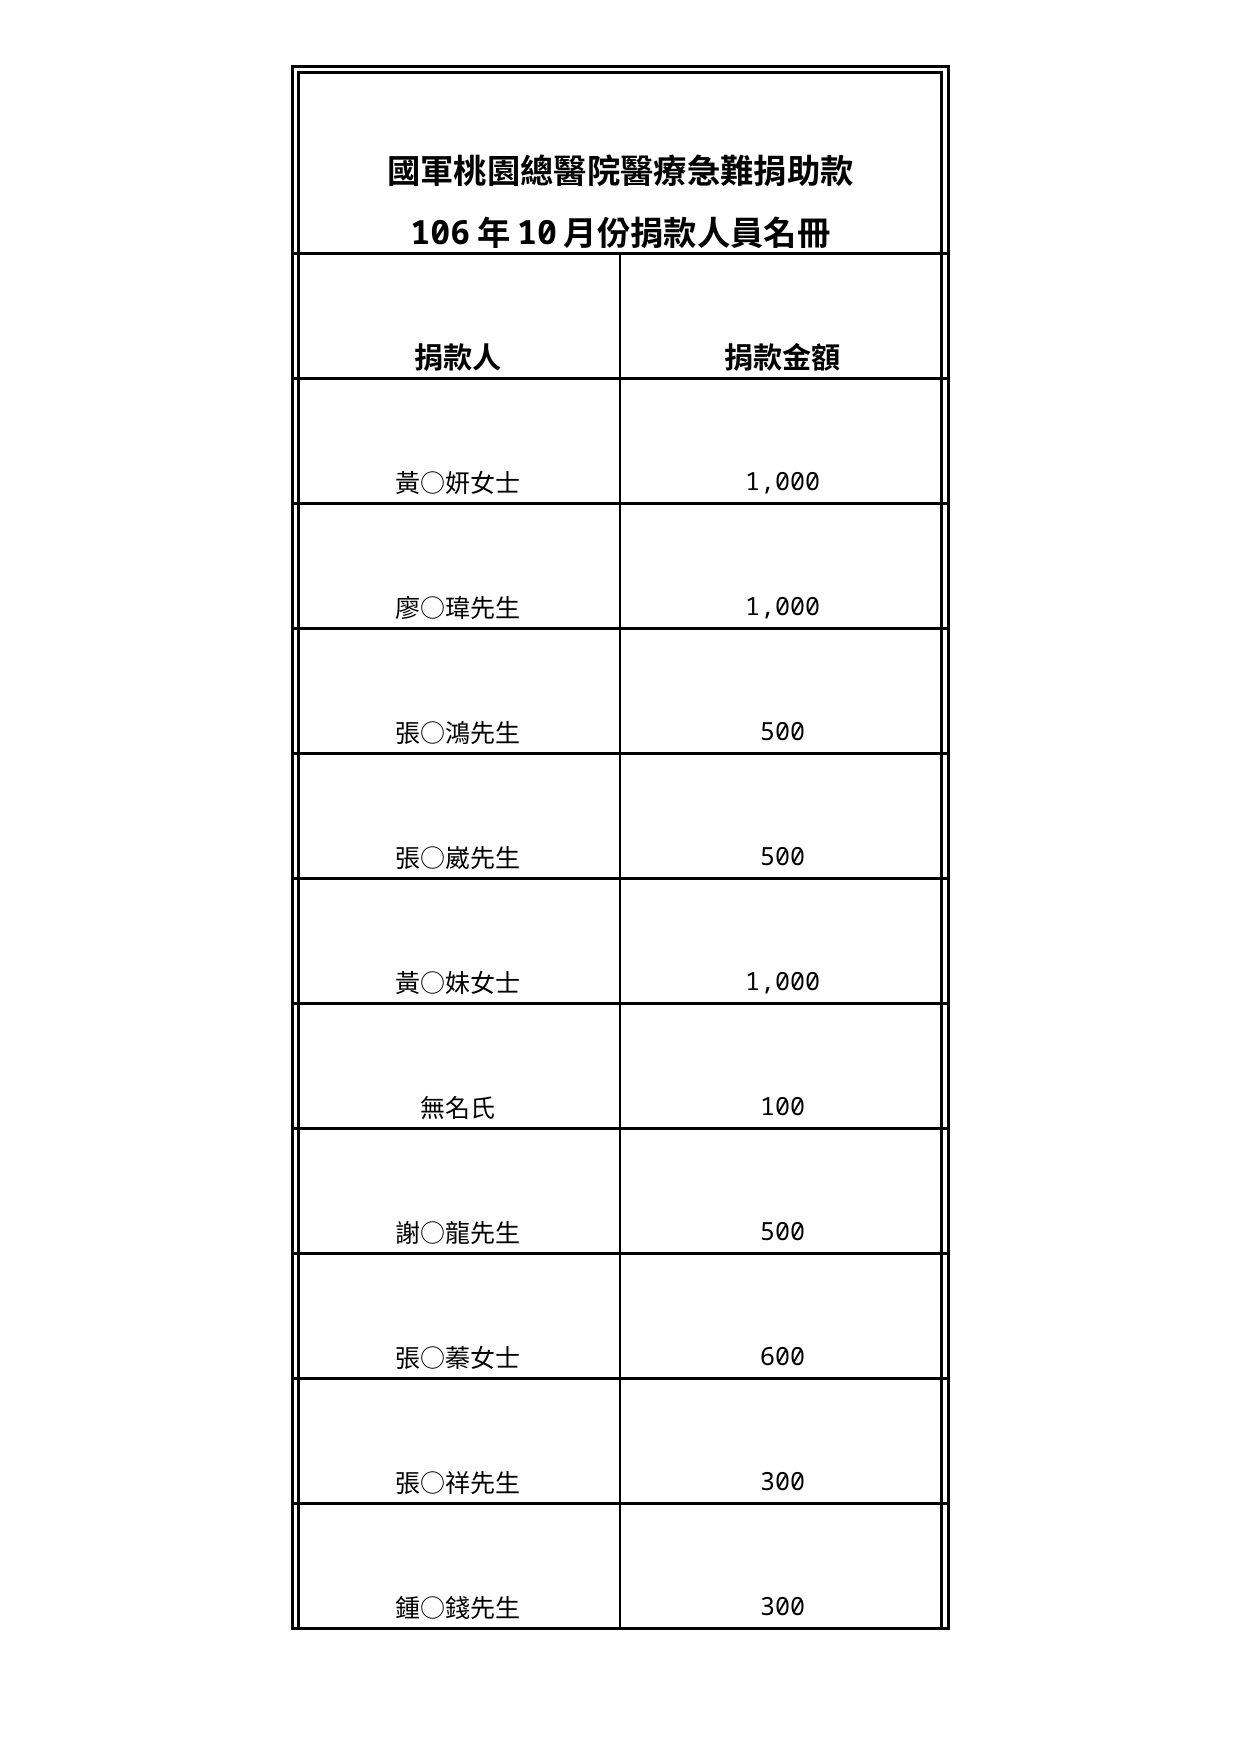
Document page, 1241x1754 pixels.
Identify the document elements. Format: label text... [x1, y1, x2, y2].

table_cell 鍾○錢先生 [300, 1505, 619, 1627]
table_cell 500 [621, 755, 940, 877]
table_cell 黃○妍女士 [300, 380, 619, 502]
table_cell 張○祥先生 [300, 1380, 619, 1502]
table_cell 500 [621, 630, 940, 752]
table_cell 張○鴻先生 [300, 630, 619, 752]
table_cell 1,000 [621, 880, 940, 1002]
table_cell 300 [621, 1380, 940, 1502]
table_cell 廖○瑋先生 [300, 505, 619, 627]
table_cell 100 [621, 1005, 940, 1127]
table_cell 300 [621, 1505, 940, 1627]
table_cell 1,000 [621, 505, 940, 627]
table_cell 無名氏 [300, 1005, 619, 1127]
table_cell 捐款金額 [621, 255, 940, 377]
table_cell 謝○龍先生 [300, 1130, 619, 1252]
table_cell 1,000 [621, 380, 940, 502]
table_cell 張○崴先生 [300, 755, 619, 877]
table_cell 捐款人 [300, 255, 619, 377]
table_cell 600 [621, 1255, 940, 1377]
table_header 國軍桃園總醫院醫療急難捐助款 106年10月份捐款人員名冊 [295, 68, 945, 252]
table_cell 黃○妹女士 [300, 880, 619, 1002]
table_cell 張○蓁女士 [300, 1255, 619, 1377]
table_cell 500 [621, 1130, 940, 1252]
